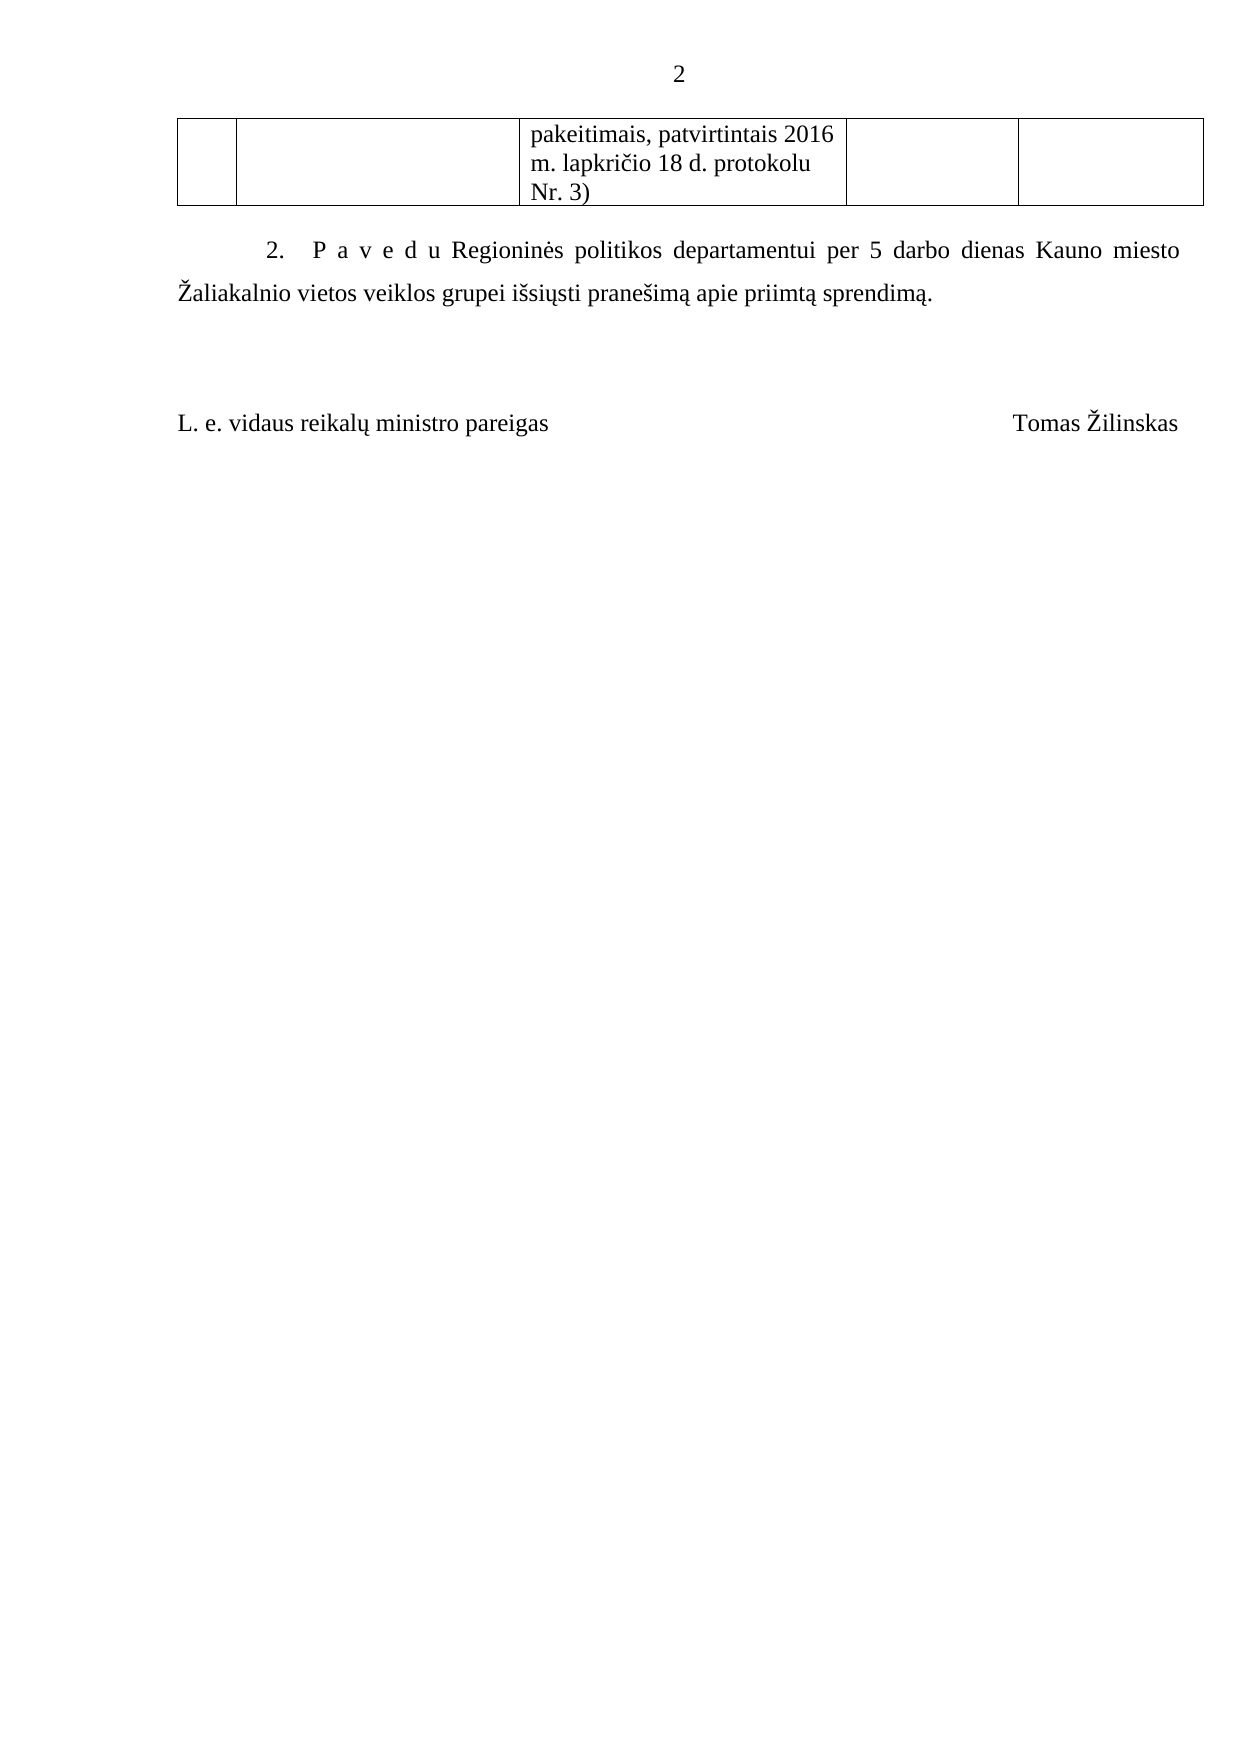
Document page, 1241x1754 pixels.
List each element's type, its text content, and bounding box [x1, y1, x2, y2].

table_header [178, 119, 236, 205]
table_header [1019, 119, 1203, 205]
table_header [237, 119, 519, 205]
table_header pakeitimais, patvirtintais 2016 m. lapkričio 18 d. protokolu Nr. 3) [520, 119, 846, 205]
text 2. P a v e d u Regioninės politikos departamentui per 5 darbo dienas Kauno miesto Žaliakalnio vietos veiklos grupei išsiųsti pranešimą apie priimtą sprendimą. [177, 235, 1181, 307]
text L. e. vidaus reikalų ministro pareigas Tomas Žilinskas [177, 408, 1181, 436]
table_header [847, 119, 1018, 205]
